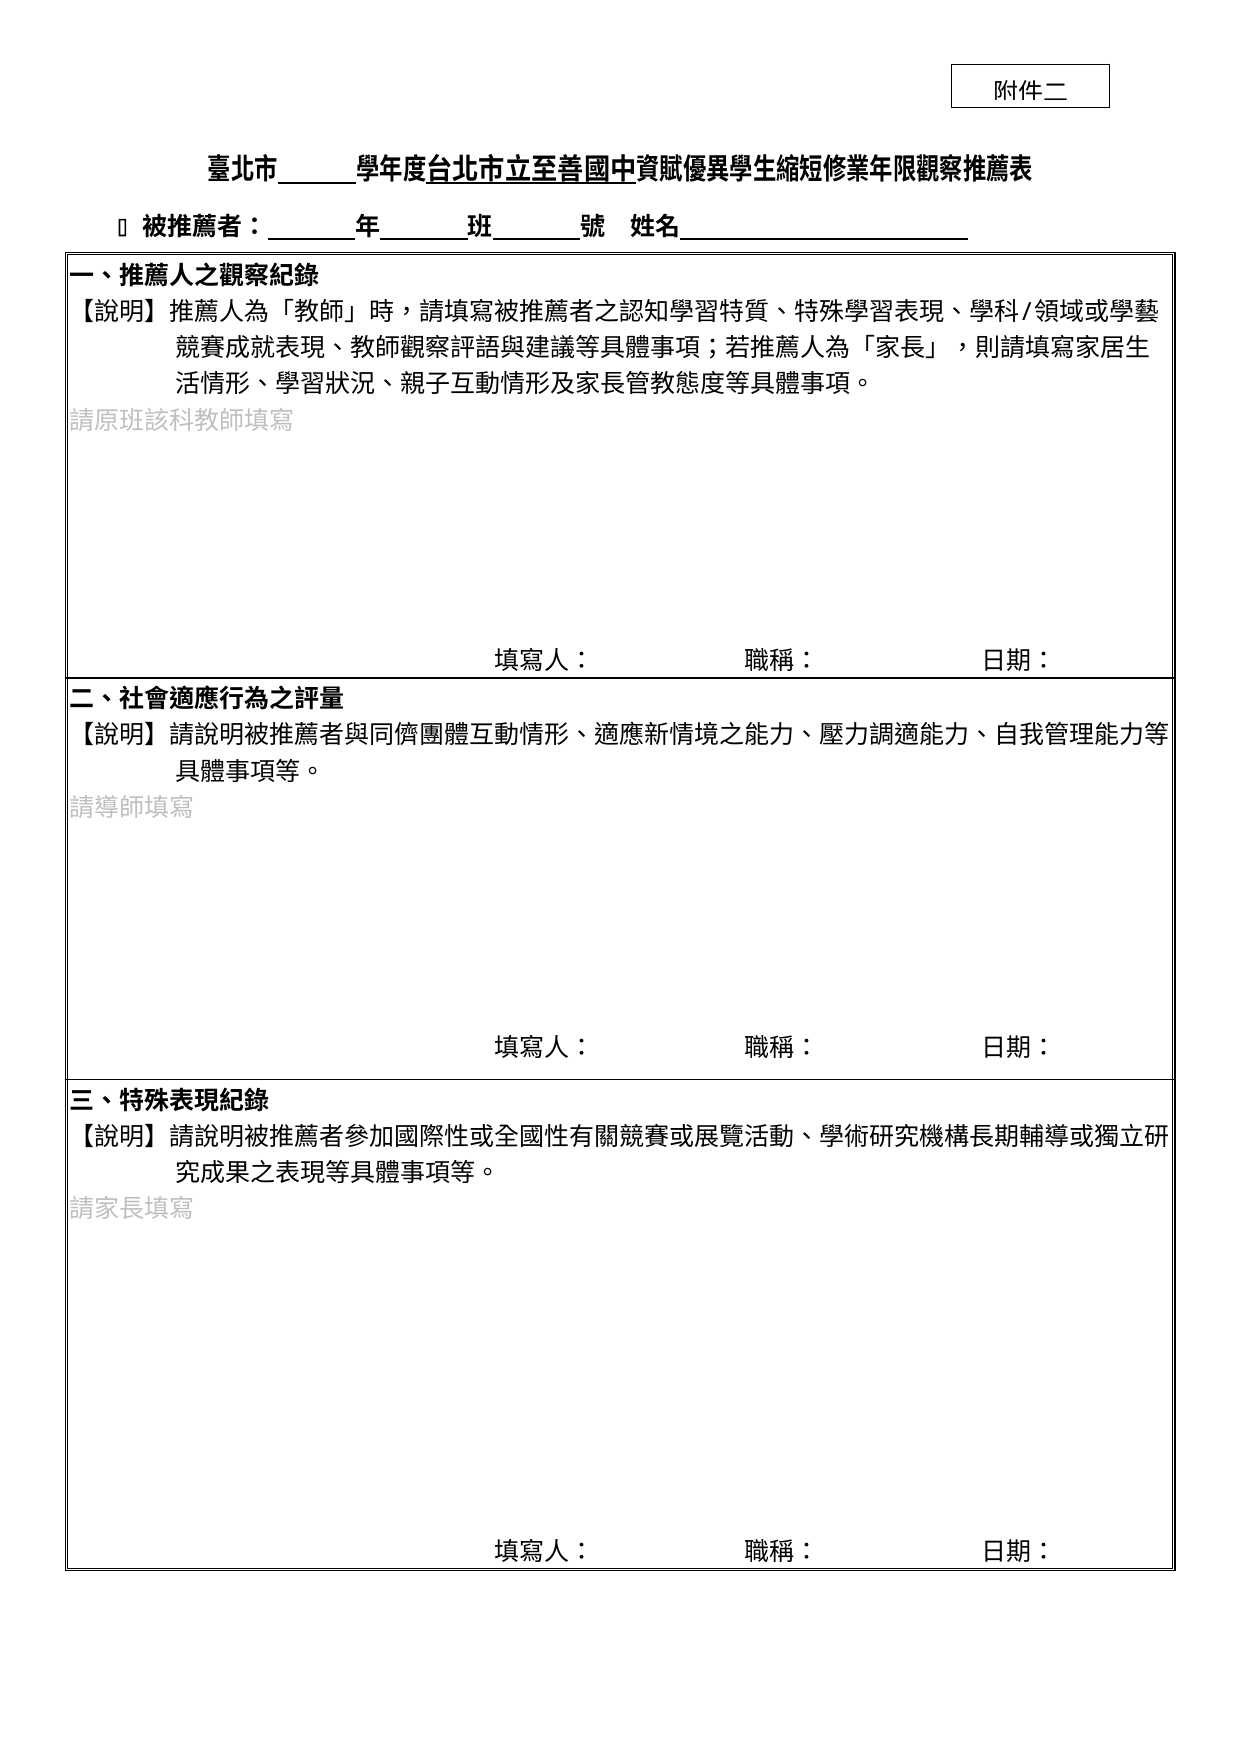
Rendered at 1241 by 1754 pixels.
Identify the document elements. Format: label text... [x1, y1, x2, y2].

text  被推薦者： 年 班 號 姓名 [118, 207, 1122, 243]
text 附件二 [967, 72, 1094, 99]
table_cell 三、特殊表現紀錄 【說明】請說明被推薦者參加國際性或全國性有關競賽或展覽活動、學術研究機構長期輔導或獨立研究成果之表現等具體事項等。 請家長填寫 填寫人： 職稱： 日期： [68, 1080, 1172, 1568]
table_header 一、推薦人之觀察紀錄 【說明】推薦人為「教師」時，請填寫被推薦者之認知學習特質、特殊學習表現、學科/領域或學藝競賽成就表現、教師觀察評語與建議等具體事項；若推薦人為「家長」，則請填寫家居生活情形、學習狀況、親子互動情形及家長管教態度等具體事項。 請原班該科教師填寫 填寫人： 職稱： 日期： [68, 255, 1172, 677]
text [952, 65, 1109, 107]
text 臺北市 學年度台北市立至善國中資賦優異學生縮短修業年限觀察推薦表 [118, 146, 1122, 188]
table_cell 二、社會適應行為之評量 【說明】請說明被推薦者與同儕團體互動情形、適應新情境之能力、壓力調適能力、自我管理能力等具體事項等。 請導師填寫 填寫人： 職稱： 日期： [68, 679, 1172, 1079]
